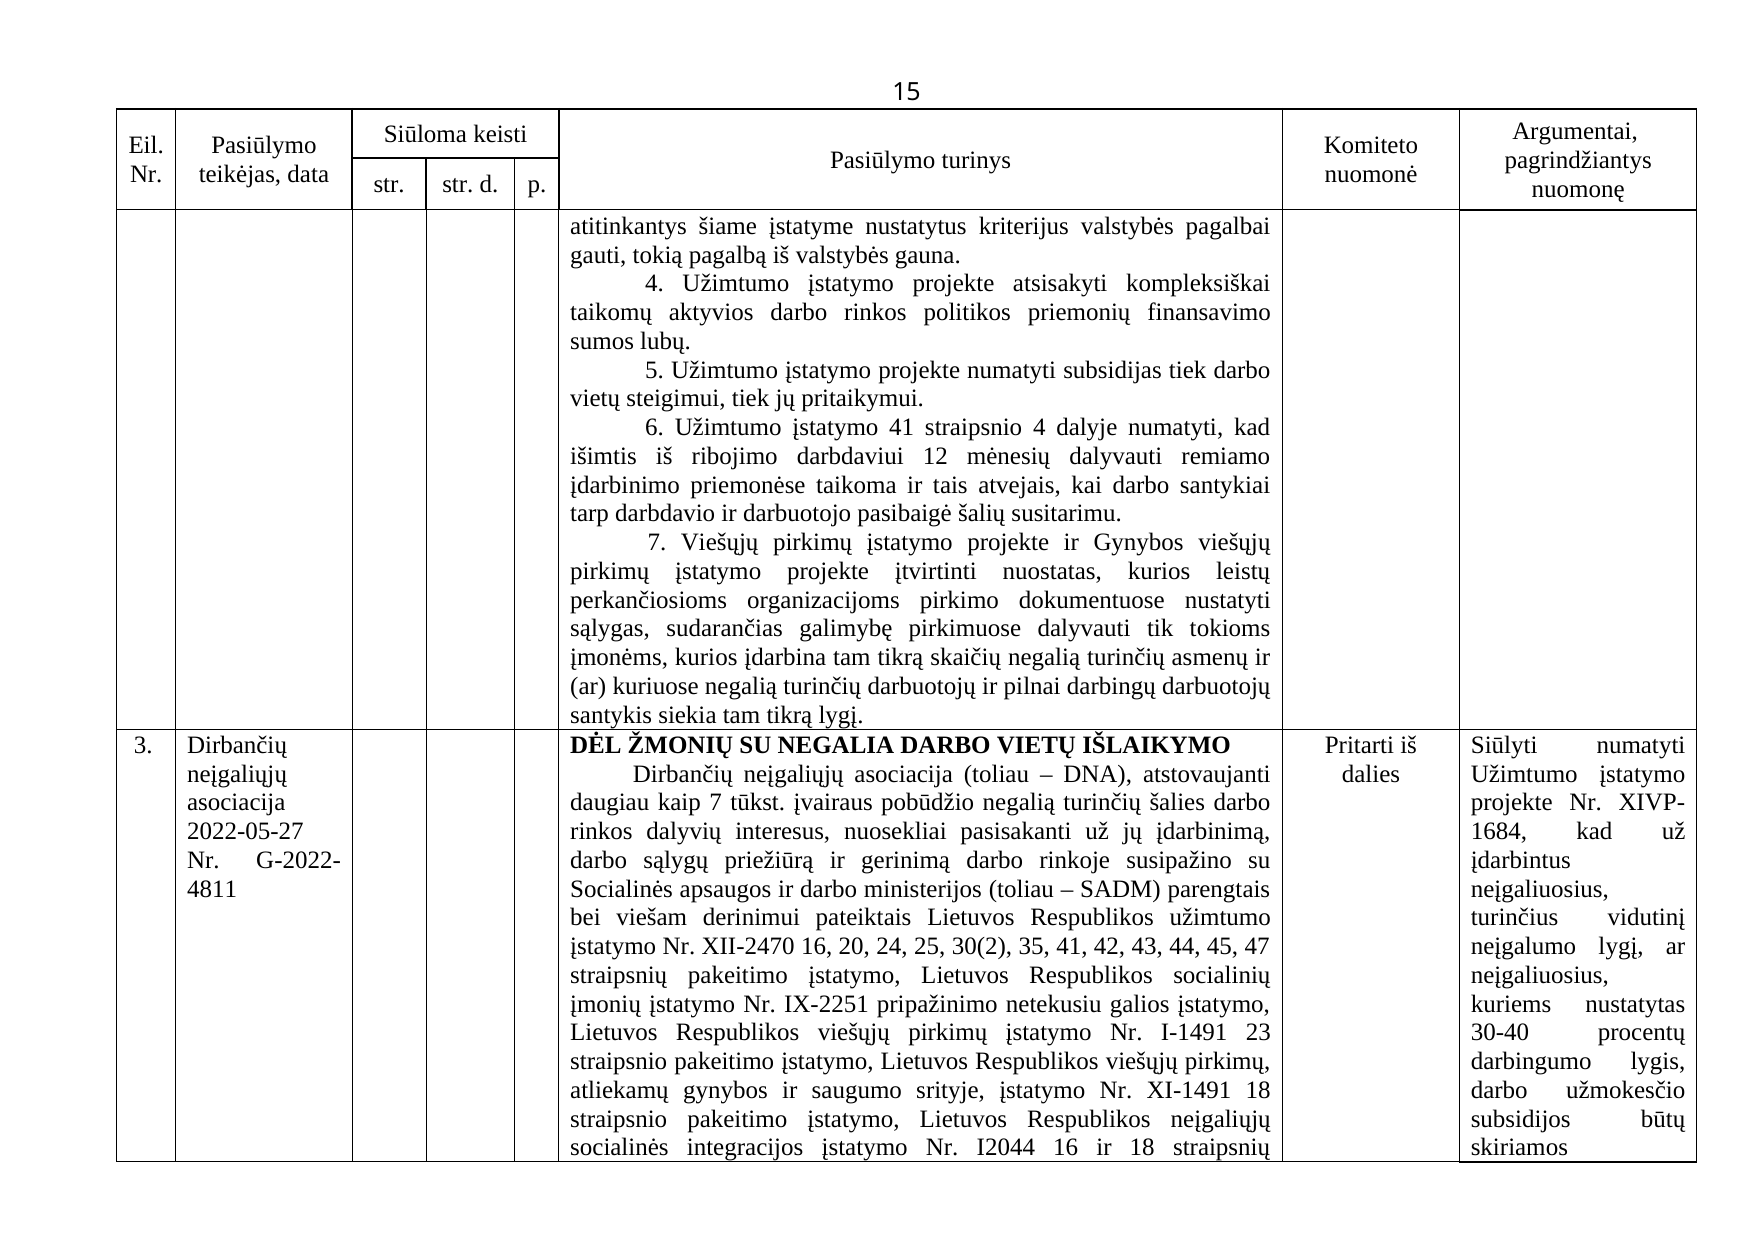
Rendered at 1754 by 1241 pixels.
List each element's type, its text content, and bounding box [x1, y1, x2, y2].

table_header Pasiūlymo turinys [560, 110, 1282, 209]
table_cell [515, 210, 558, 728]
table_cell Pritarti iš dalies [1283, 730, 1459, 1161]
table_cell [353, 730, 426, 1161]
table_cell [117, 210, 175, 728]
table_cell Dirbančių neįgaliųjų asociacija 2022-05-27 Nr. G-2022-4811 [176, 730, 352, 1161]
table_cell [176, 210, 352, 728]
table_cell [515, 730, 558, 1161]
table_header Eil. Nr. [117, 110, 175, 209]
table_header Siūloma keisti [353, 110, 558, 157]
table_cell Siūlyti numatyti Užimtumo įstatymo projekte Nr. XIVP-1684, kad už įdarbintus neįgaliuosius, turinčius vidutinį neįgalumo lygį, ar neįgaliuosius, kuriems nustatytas 30-40 procentų darbingumo lygis, darbo užmokesčio subsidijos būtų skiriamos [1460, 730, 1696, 1161]
table_cell DĖL ŽMONIŲ SU NEGALIA DARBO VIETŲ IŠLAIKYMO Dirbančių neįgaliųjų asociacija (toliau – DNA), atstovaujanti daugiau kaip 7 tūkst. įvairaus pobūdžio negalią turinčių šalies darbo rinkos dalyvių interesus, nuosekliai pasisakanti už jų įdarbinimą, darbo sąlygų priežiūrą ir gerinimą darbo rinkoje susipažino su Socialinės apsaugos ir darbo ministerijos (toliau – SADM) parengtais bei viešam derinimui pateiktais Lietuvos Respublikos užimtumo įstatymo Nr. XII-2470 16, 20, 24, 25, 30(2), 35, 41, 42, 43, 44, 45, 47 straipsnių pakeitimo įstatymo, Lietuvos Respublikos socialinių įmonių įstatymo Nr. IX-2251 pripažinimo netekusiu galios įstatymo, Lietuvos Respublikos viešųjų pirkimų įstatymo Nr. I-1491 23 straipsnio pakeitimo įstatymo, Lietuvos Respublikos viešųjų pirkimų, atliekamų gynybos ir saugumo srityje, įstatymo Nr. XI-1491 18 straipsnio pakeitimo įstatymo, Lietuvos Respublikos neįgaliųjų socialinės integracijos įstatymo Nr. I2044 16 ir 18 straipsnių [559, 730, 1282, 1161]
table_header Komiteto nuomonė [1283, 110, 1459, 209]
table_header Pasiūlymo teikėjas, data [176, 110, 351, 209]
table_cell [1283, 210, 1459, 728]
table_cell [427, 210, 514, 728]
table_cell str. [353, 159, 425, 209]
table_cell [1460, 211, 1696, 728]
table_header Argumentai, pagrindžiantys nuomonę [1460, 110, 1696, 209]
table_cell [353, 210, 426, 728]
table_cell 3. [117, 730, 175, 1161]
table_cell atitinkantys šiame įstatyme nustatytus kriterijus valstybės pagalbai gauti, tokią pagalbą iš valstybės gauna. 4. Užimtumo įstatymo projekte atsisakyti kompleksiškai taikomų aktyvios darbo rinkos politikos priemonių finansavimo sumos lubų. 5. Užimtumo įstatymo projekte numatyti subsidijas tiek darbo vietų steigimui, tiek jų pritaikymui. 6. Užimtumo įstatymo 41 straipsnio 4 dalyje numatyti, kad išimtis iš ribojimo darbdaviui 12 mėnesių dalyvauti remiamo įdarbinimo priemonėse taikoma ir tais atvejais, kai darbo santykiai tarp darbdavio ir darbuotojo pasibaigė šalių susitarimu. 7. Viešųjų pirkimų įstatymo projekte ir Gynybos viešųjų pirkimų įstatymo projekte įtvirtinti nuostatas, kurios leistų perkančiosioms organizacijoms pirkimo dokumentuose nustatyti sąlygas, sudarančias galimybę pirkimuose dalyvauti tik tokioms įmonėms, kurios įdarbina tam tikrą skaičių negalią turinčių asmenų ir (ar) kuriuose negalią turinčių darbuotojų ir pilnai darbingų darbuotojų santykis siekia tam tikrą lygį. [559, 210, 1282, 728]
table_cell [427, 730, 514, 1161]
table_cell p. [515, 159, 558, 209]
table_cell str. d. [427, 159, 514, 209]
